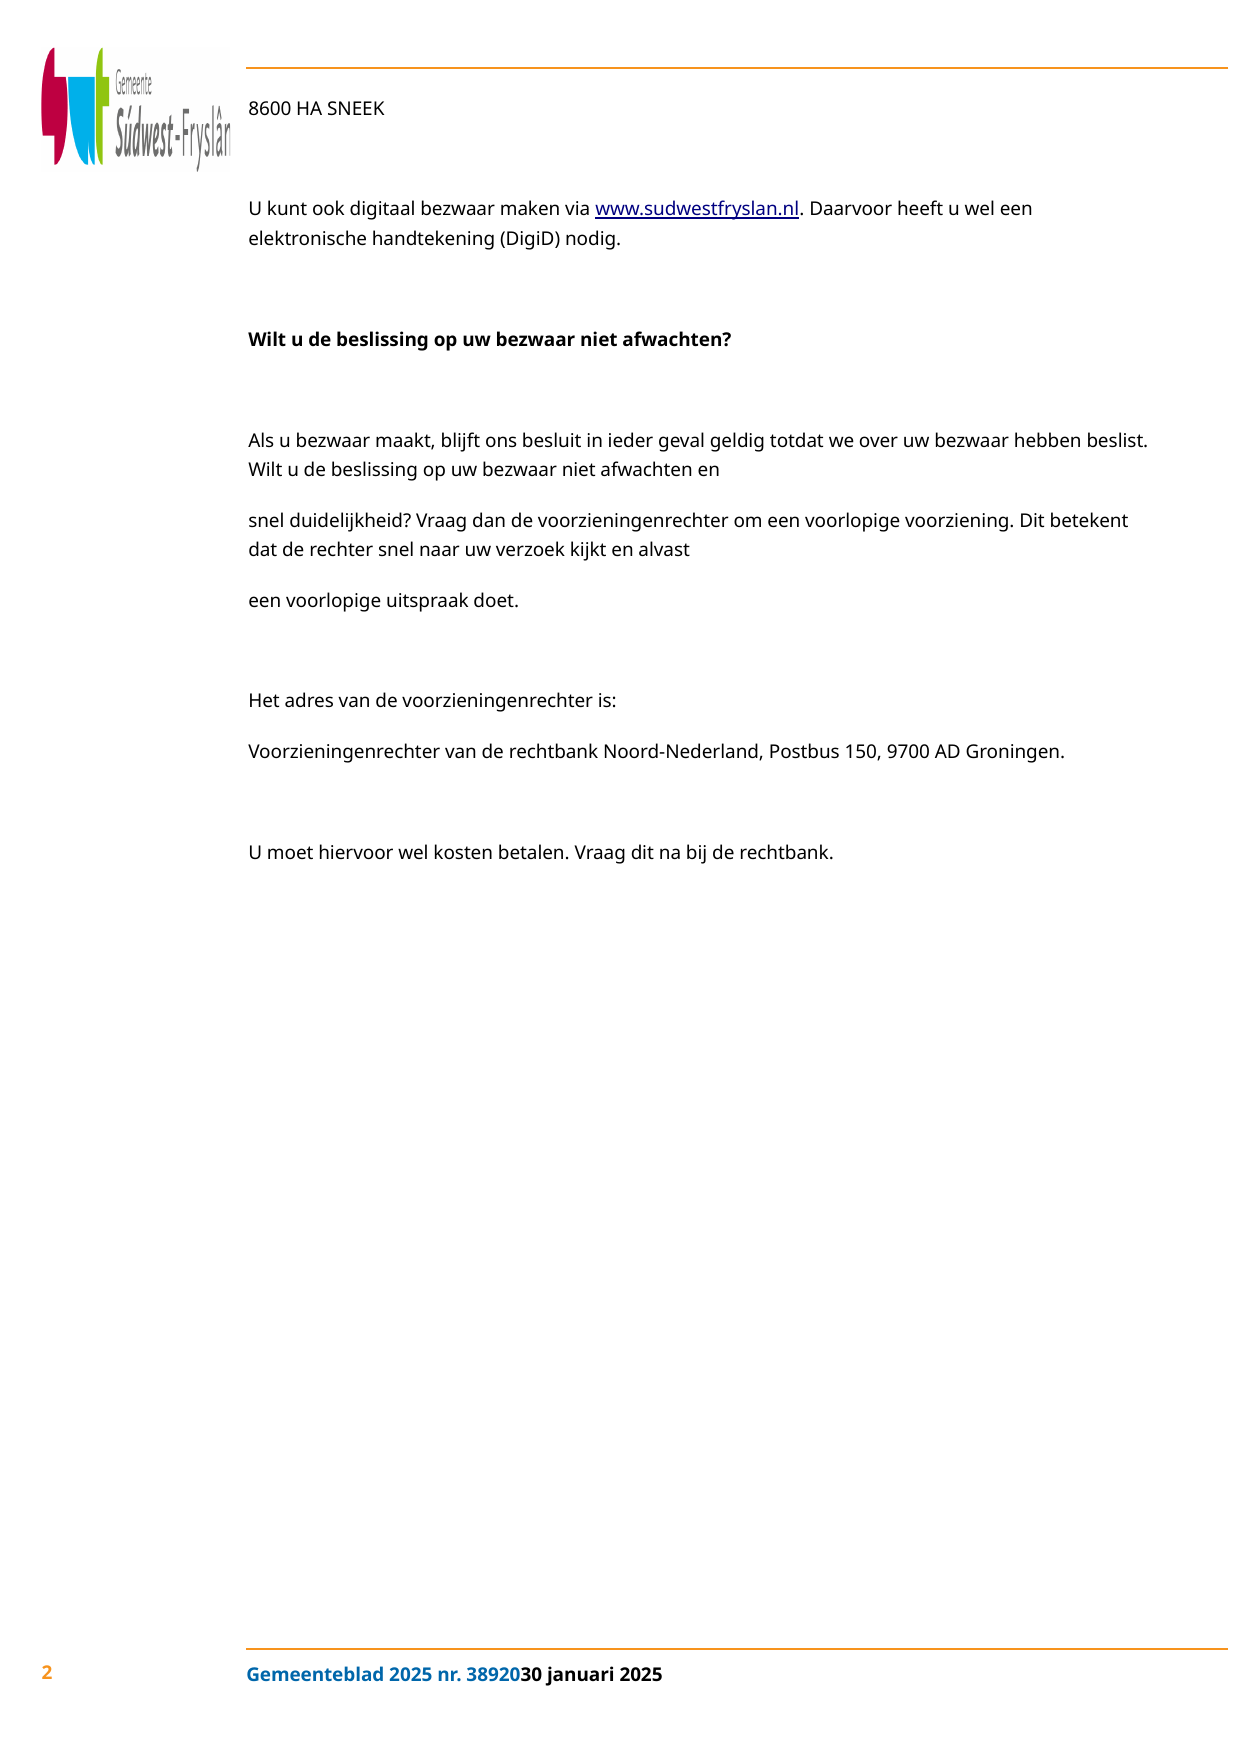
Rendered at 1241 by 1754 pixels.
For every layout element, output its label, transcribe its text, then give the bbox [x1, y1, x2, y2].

text Als u bezwaar maakt, blijft ons besluit in ieder geval geldig totdat we over uw bezwaar hebben beslist. Wilt u de beslissing op uw bezwaar niet afwachten en [248, 427, 1152, 482]
text snel duidelijkheid? Vraag dan de voorzieningenrechter om een voorlopige voorziening. Dit betekent dat de rechter snel naar uw verzoek kijkt en alvast [248, 507, 1152, 562]
picture [41, 47, 231, 172]
text Het adres van de voorzieningenrechter is: [248, 688, 1152, 713]
text U kunt ook digitaal bezwaar maken via www.sudwestfryslan.nl. Daarvoor heeft u wel een elektronische handtekening (DigiD) nodig. [248, 196, 1152, 251]
text een voorlopige uitspraak doet. [248, 587, 1152, 613]
text Wilt u de beslissing op uw bezwaar niet afwachten? [248, 326, 1152, 352]
text U moet hiervoor wel kosten betalen. Vraag dit na bij de rechtbank. [248, 839, 1152, 865]
text 8600 HA SNEEK [248, 95, 1152, 121]
text Voorzieningenrechter van de rechtbank Noord-Nederland, Postbus 150, 9700 AD Groningen. [248, 738, 1152, 764]
